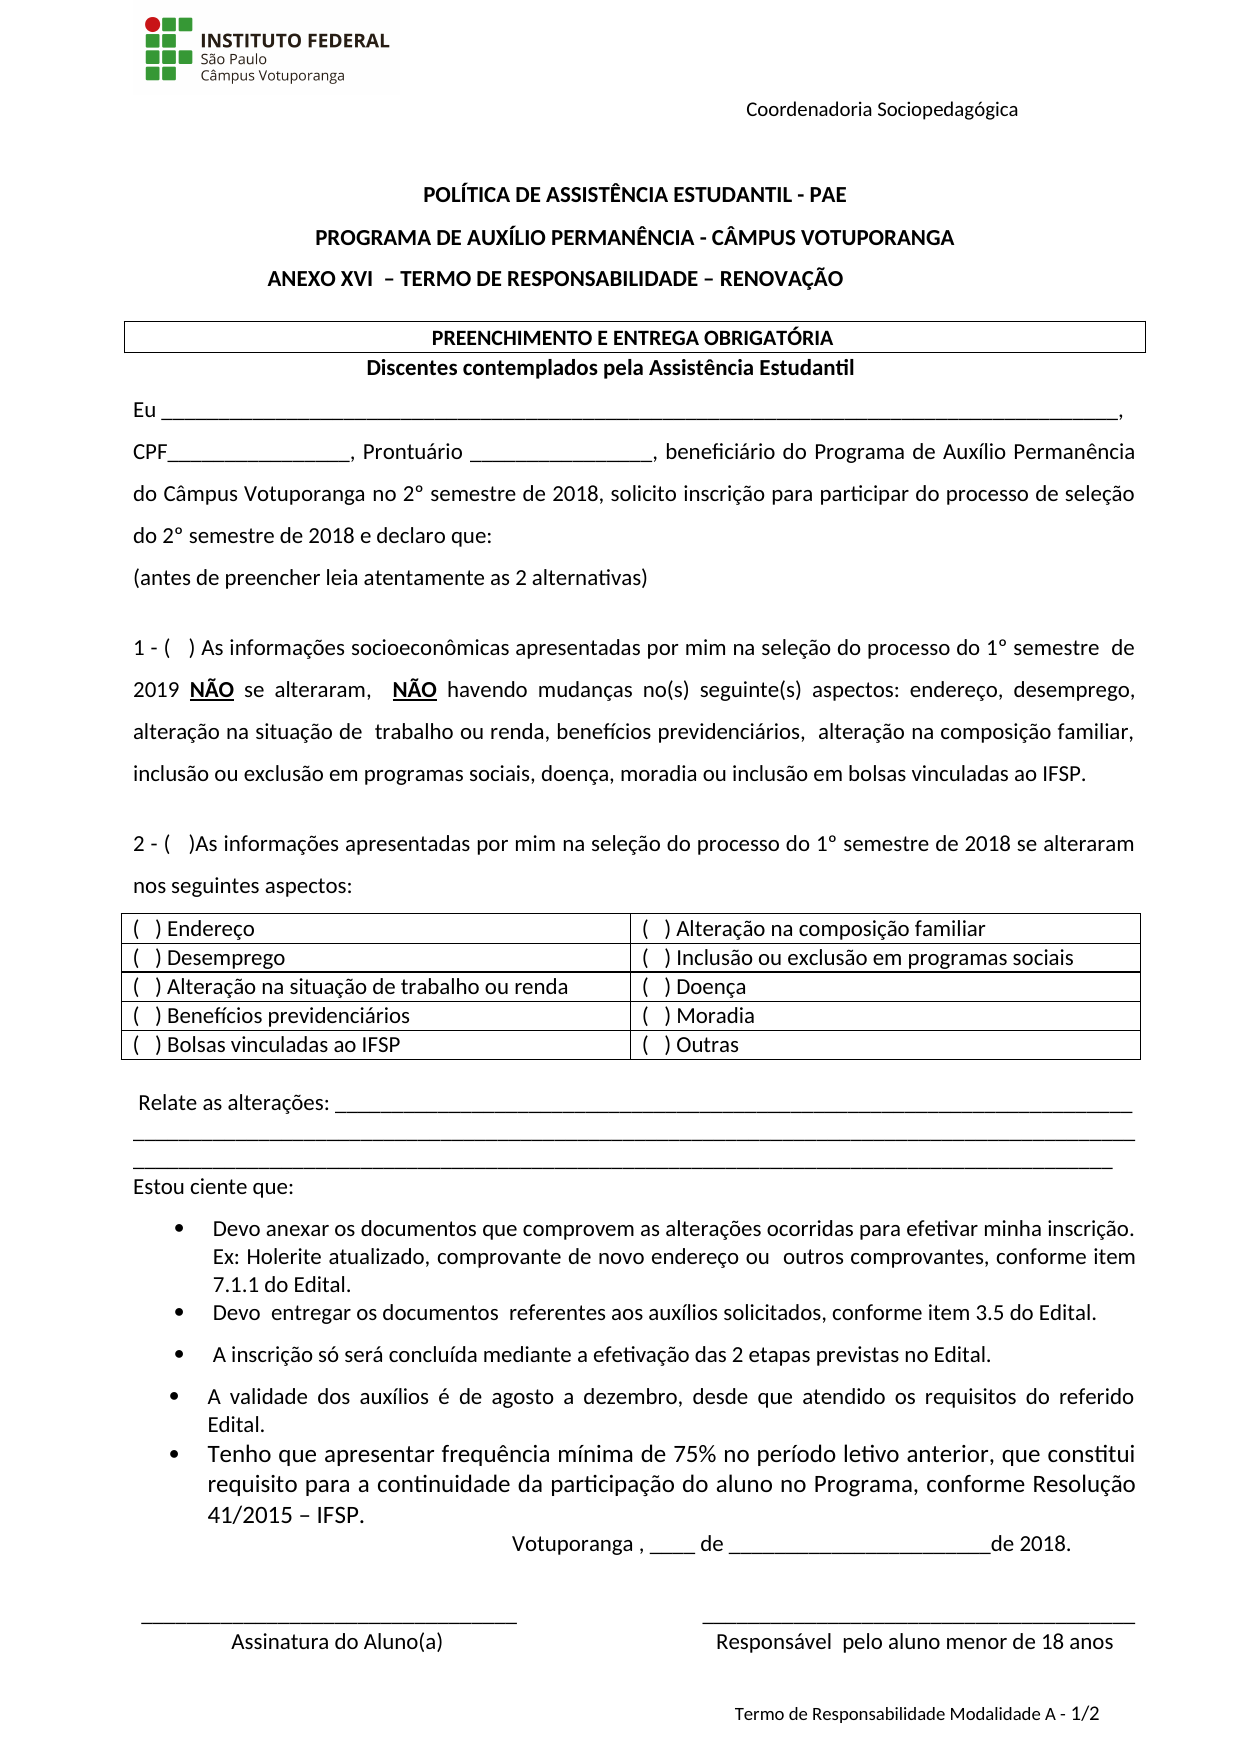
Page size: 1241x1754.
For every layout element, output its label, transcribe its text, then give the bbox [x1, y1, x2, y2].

list Devo entregar os documentos referentes aos auxílios solicitados, conforme item 3.5 do Edital. [175, 1298, 1137, 1326]
table_cell ( ) Inclusão ou exclusão em programas sociais [631, 944, 1140, 971]
text Votuporanga , ____ de _______________________de 2018. [133, 1529, 1137, 1557]
text PROGRAMA DE AUXÍLIO PERMANÊNCIA - CÂMPUS VOTUPORANGA [133, 223, 1137, 251]
table_cell ( ) Moradia [631, 1002, 1140, 1029]
text Eu ____________________________________________________________________________________, [133, 396, 1137, 423]
list Tenho que apresentar frequência mínima de 75% no período letivo anterior, que constitui requisito para a continuidade da participação do aluno no Programa, conforme Resolução 41/2015 – IFSP. [170, 1438, 1137, 1529]
table_cell ( ) Bolsas vinculadas ao IFSP [122, 1031, 630, 1059]
text ______________________________________________________________________________________________________________________________________________________________________________ [133, 1116, 1137, 1172]
table_cell ( ) Desemprego [122, 944, 630, 971]
text ANEXO XVI – TERMO DE RESPONSABILIDADE – RENOVAÇÃO [133, 264, 1137, 293]
list Devo anexar os documentos que comprovem as alterações ocorridas para efetivar minha inscrição. Ex: Holerite atualizado, comprovante de novo endereço ou outros comprovantes, conforme item 7.1.1 do Edital. [175, 1214, 1137, 1298]
text 2 - ( )As informações apresentadas por mim na seleção do processo do 1º semestre de 2018 se alteraram nos seguintes aspectos: [133, 829, 1137, 899]
table_cell ( ) Alteração na situação de trabalho ou renda [122, 973, 630, 1001]
list A inscrição só será concluída mediante a efetivação das 2 etapas previstas no Edital. [175, 1340, 1137, 1368]
list A validade dos auxílios é de agosto a dezembro, desde que atendido os requisitos do referido Edital. [170, 1382, 1137, 1438]
text CPF________________, Prontuário ________________, beneficiário do Programa de Auxílio Permanência do Câmpus Votuporanga no 2º semestre de 2018, solicito inscrição para participar do processo de seleção do 2º semestre de 2018 e declaro que: [133, 437, 1137, 549]
table_cell ( ) Outras [631, 1031, 1140, 1059]
table_header ( ) Alteração na composição familiar [631, 914, 1140, 942]
text POLÍTICA DE ASSISTÊNCIA ESTUDANTIL - PAE [133, 181, 1137, 209]
text 1 - ( ) As informações socioeconômicas apresentadas por mim na seleção do processo do 1º semestre de 2019 NÃO se alteraram, NÃO havendo mudanças no(s) seguinte(s) aspectos: endereço, desemprego, alteração na situação de trabalho ou renda, benefícios previdenciários, alteração na composição familiar, inclusão ou exclusão em programas sociais, doença, moradia ou inclusão em bolsas vinculadas ao IFSP. [133, 633, 1137, 787]
text _________________________________ ______________________________________ [133, 1599, 1137, 1627]
text (antes de preencher leia atentamente as 2 alternativas) [133, 563, 1137, 591]
table_cell ( ) Doença [631, 973, 1140, 1001]
text Relate as alterações: ______________________________________________________________________ [133, 1088, 1137, 1116]
text Estou ciente que: [133, 1172, 1137, 1200]
table_header ( ) Endereço [122, 914, 630, 942]
text Discentes contemplados pela Assistência Estudantil [133, 353, 1137, 382]
text PREENCHIMENTO E ENTREGA OBRIGATÓRIA [125, 322, 1145, 352]
text Assinatura do Aluno(a) Responsável pelo aluno menor de 18 anos [133, 1627, 1137, 1655]
table_cell ( ) Benefícios previdenciários [122, 1002, 630, 1029]
